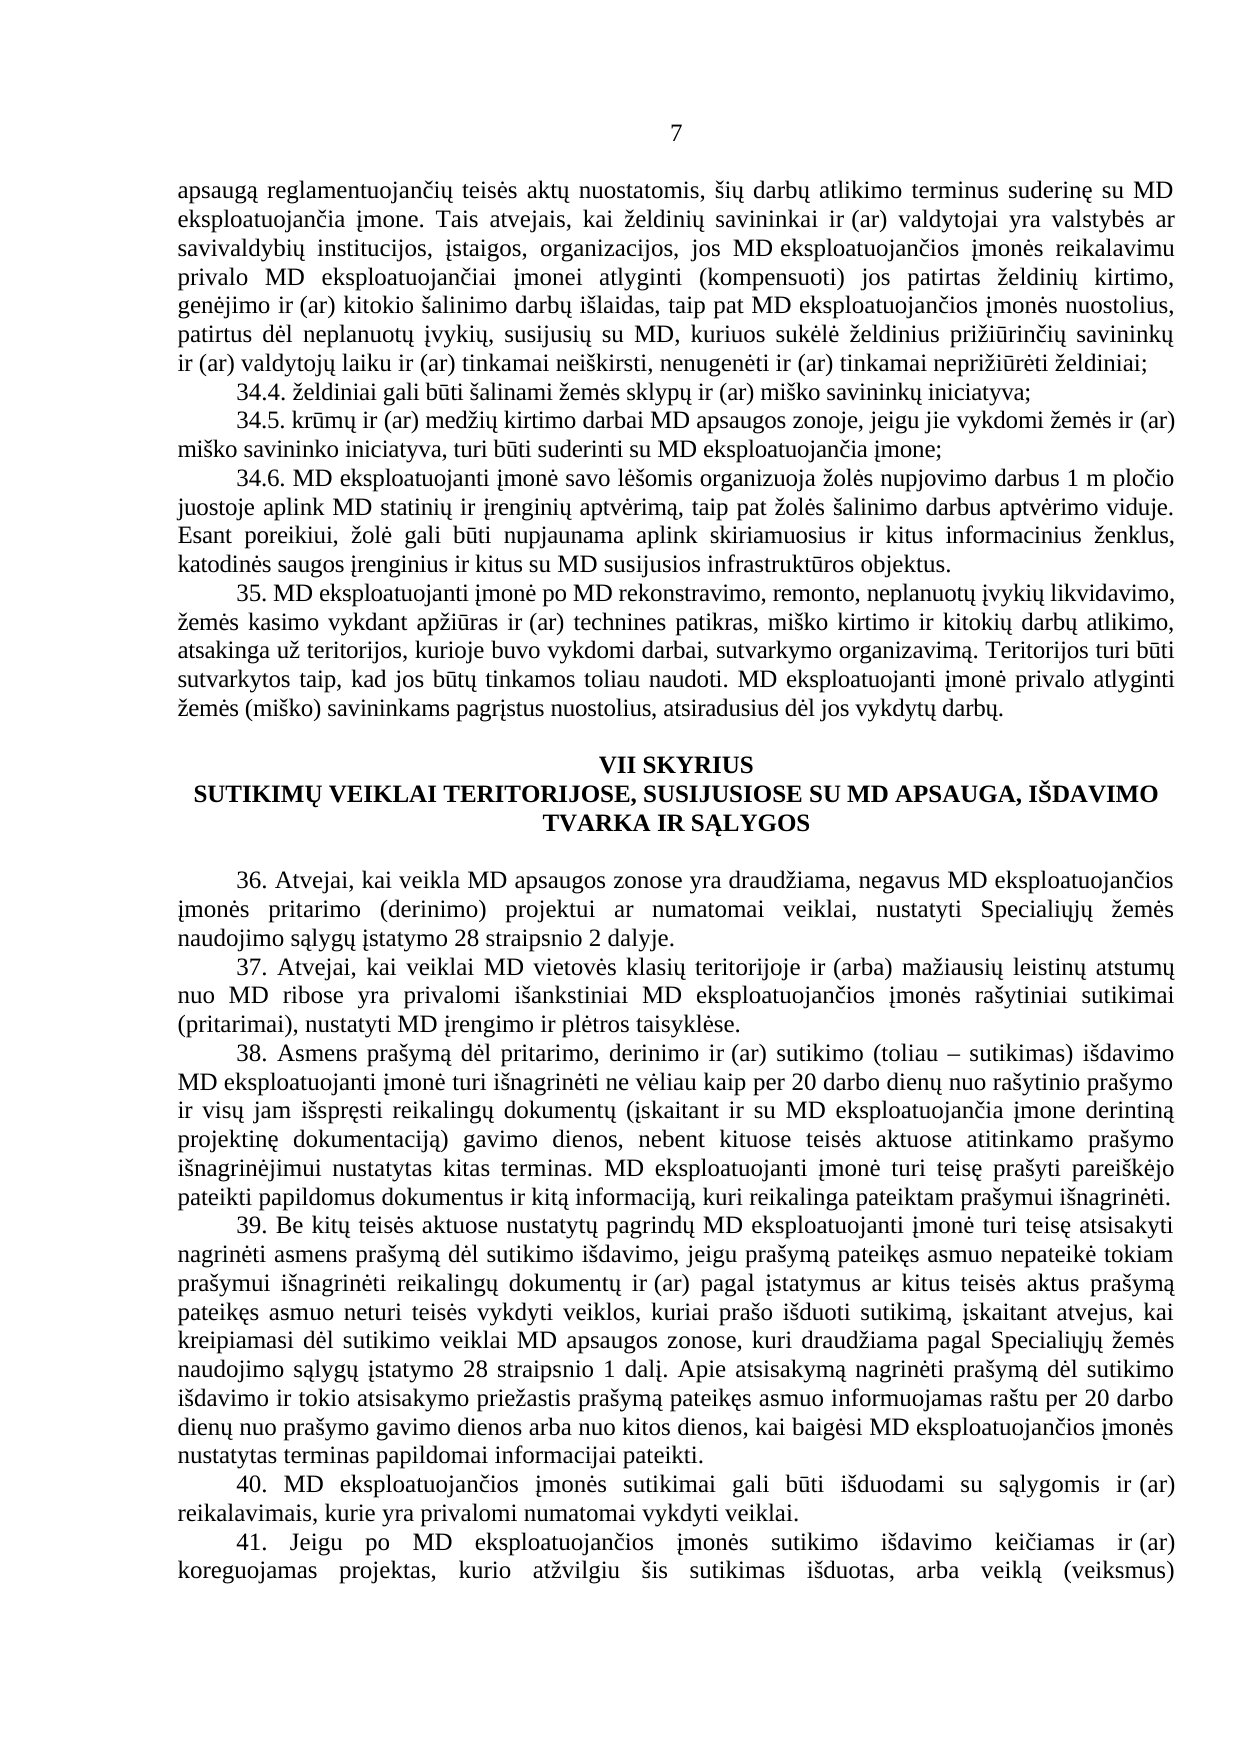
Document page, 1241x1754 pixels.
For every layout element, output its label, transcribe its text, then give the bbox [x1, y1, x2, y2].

text apsaugą reglamentuojančių teisės aktų nuostatomis, šių darbų atlikimo terminus suderinę su MD eksploatuojančia įmone. Tais atvejais, kai želdinių savininkai ir (ar) valdytojai yra valstybės ar savivaldybių institucijos, įstaigos, organizacijos, jos MD eksploatuojančios įmonės reikalavimu privalo MD eksploatuojančiai įmonei atlyginti (kompensuoti) jos patirtas želdinių kirtimo, genėjimo ir (ar) kitokio šalinimo darbų išlaidas, taip pat MD eksploatuojančios įmonės nuostolius, patirtus dėl neplanuotų įvykių, susijusių su MD, kuriuos sukėlė želdinius prižiūrinčių savininkų ir (ar) valdytojų laiku ir (ar) tinkamai neiškirsti, nenugenėti ir (ar) tinkamai neprižiūrėti želdiniai; [177, 176, 1175, 377]
text 40. MD eksploatuojančios įmonės sutikimai gali būti išduodami su sąlygomis ir (ar) reikalavimais, kurie yra privalomi numatomai vykdyti veiklai. [177, 1469, 1175, 1527]
text 41. Jeigu po MD eksploatuojančios įmonės sutikimo išdavimo keičiamas ir (ar) koreguojamas projektas, kurio atžvilgiu šis sutikimas išduotas, arba veiklą (veiksmus) [177, 1527, 1175, 1584]
text VII SKYRIUS [177, 751, 1175, 779]
text SUTIKIMŲ VEIKLAI TERITORIJOSE, SUSIJUSIOSE SU MD APSAUGA, IŠDAVIMO TVARKA IR SĄLYGOS [177, 779, 1175, 837]
text 39. Be kitų teisės aktuose nustatytų pagrindų MD eksploatuojanti įmonė turi teisę atsisakyti nagrinėti asmens prašymą dėl sutikimo išdavimo, jeigu prašymą pateikęs asmuo nepateikė tokiam prašymui išnagrinėti reikalingų dokumentų ir (ar) pagal įstatymus ar kitus teisės aktus prašymą pateikęs asmuo neturi teisės vykdyti veiklos, kuriai prašo išduoti sutikimą, įskaitant atvejus, kai kreipiamasi dėl sutikimo veiklai MD apsaugos zonose, kuri draudžiama pagal Specialiųjų žemės naudojimo sąlygų įstatymo 28 straipsnio 1 dalį. Apie atsisakymą nagrinėti prašymą dėl sutikimo išdavimo ir tokio atsisakymo priežastis prašymą pateikęs asmuo informuojamas raštu per 20 darbo dienų nuo prašymo gavimo dienos arba nuo kitos dienos, kai baigėsi MD eksploatuojančios įmonės nustatytas terminas papildomai informacijai pateikti. [177, 1211, 1175, 1469]
text 35. MD eksploatuojanti įmonė po MD rekonstravimo, remonto, neplanuotų įvykių likvidavimo, žemės kasimo vykdant apžiūras ir (ar) technines patikras, miško kirtimo ir kitokių darbų atlikimo, atsakinga už teritorijos, kurioje buvo vykdomi darbai, sutvarkymo organizavimą. Teritorijos turi būti sutvarkytos taip, kad jos būtų tinkamos toliau naudoti. MD eksploatuojanti įmonė privalo atlyginti žemės (miško) savininkams pagrįstus nuostolius, atsiradusius dėl jos vykdytų darbų. [177, 578, 1175, 722]
text 34.4. želdiniai gali būti šalinami žemės sklypų ir (ar) miško savininkų iniciatyva; [177, 377, 1175, 406]
text 34.6. MD eksploatuojanti įmonė savo lėšomis organizuoja žolės nupjovimo darbus 1 m pločio juostoje aplink MD statinių ir įrenginių aptvėrimą, taip pat žolės šalinimo darbus aptvėrimo viduje. Esant poreikiui, žolė gali būti nupjaunama aplink skiriamuosius ir kitus informacinius ženklus, katodinės saugos įrenginius ir kitus su MD susijusios infrastruktūros objektus. [177, 463, 1175, 578]
text 37. Atvejai, kai veiklai MD vietovės klasių teritorijoje ir (arba) mažiausių leistinų atstumų nuo MD ribose yra privalomi išankstiniai MD eksploatuojančios įmonės rašytiniai sutikimai (pritarimai), nustatyti MD įrengimo ir plėtros taisyklėse. [177, 952, 1175, 1038]
text 36. Atvejai, kai veikla MD apsaugos zonose yra draudžiama, negavus MD eksploatuojančios įmonės pritarimo (derinimo) projektui ar numatomai veiklai, nustatyti Specialiųjų žemės naudojimo sąlygų įstatymo 28 straipsnio 2 dalyje. [177, 866, 1175, 952]
text 34.5. krūmų ir (ar) medžių kirtimo darbai MD apsaugos zonoje, jeigu jie vykdomi žemės ir (ar) miško savininko iniciatyva, turi būti suderinti su MD eksploatuojančia įmone; [177, 406, 1175, 463]
text 38. Asmens prašymą dėl pritarimo, derinimo ir (ar) sutikimo (toliau – sutikimas) išdavimo MD eksploatuojanti įmonė turi išnagrinėti ne vėliau kaip per 20 darbo dienų nuo rašytinio prašymo ir visų jam išspręsti reikalingų dokumentų (įskaitant ir su MD eksploatuojančia įmone derintiną projektinę dokumentaciją) gavimo dienos, nebent kituose teisės aktuose atitinkamo prašymo išnagrinėjimui nustatytas kitas terminas. MD eksploatuojanti įmonė turi teisę prašyti pareiškėjo pateikti papildomus dokumentus ir kitą informaciją, kuri reikalinga pateiktam prašymui išnagrinėti. [177, 1038, 1175, 1211]
